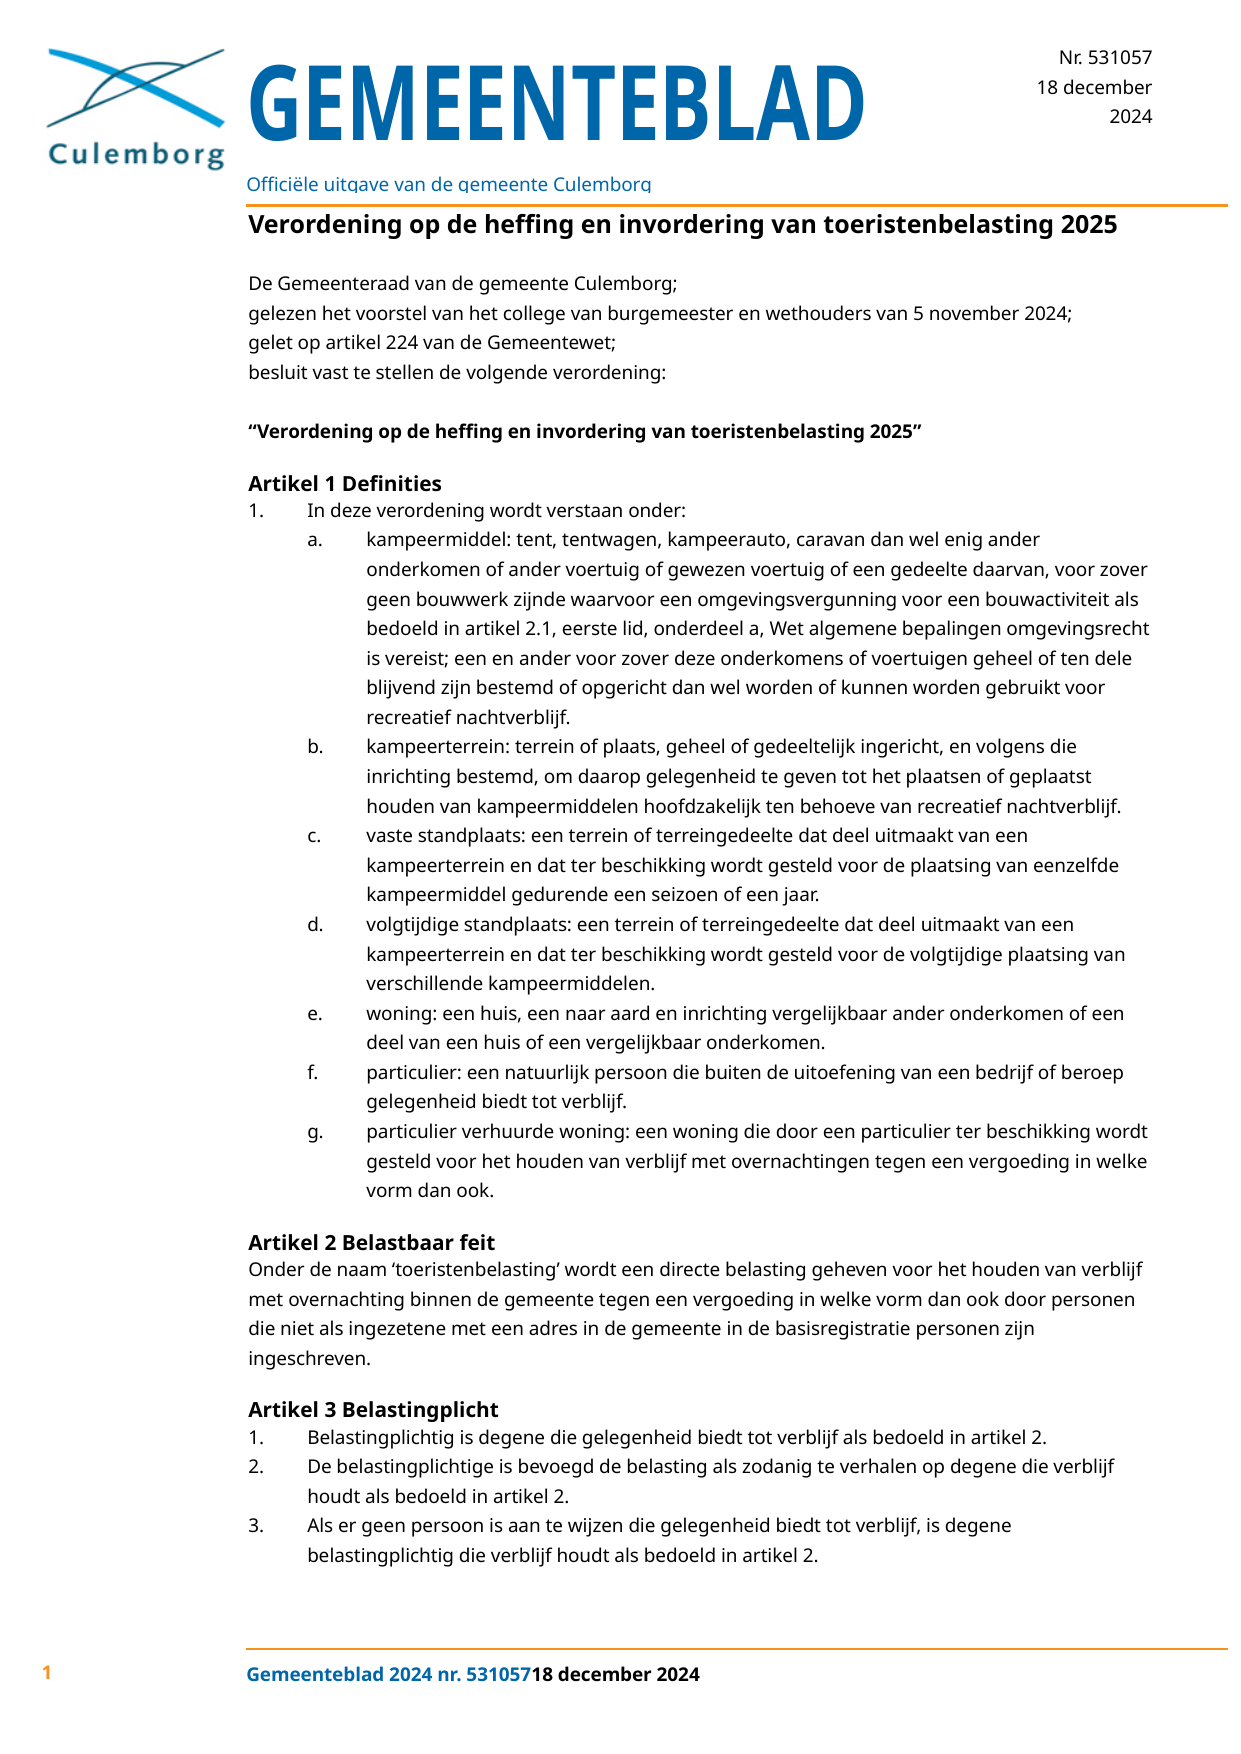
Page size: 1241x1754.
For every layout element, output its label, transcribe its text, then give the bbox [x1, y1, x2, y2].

text Verordening op de heffing en invordering van toeristenbelasting 2025 [248, 207, 1152, 241]
list volgtijdige standplaats: een terrein of terreingedeelte dat deel uitmaakt van een kampeerterrein en dat ter beschikking wordt gesteld voor de volgtijdige plaatsing van verschillende kampeermiddelen. [307, 911, 1152, 996]
list De belastingplichtige is bevoegd de belasting als zodanig te verhalen op degene die verblijf houdt als bedoeld in artikel 2. [248, 1453, 1152, 1509]
text De Gemeenteraad van de gemeente Culemborg; [248, 270, 1152, 296]
list In deze verordening wordt verstaan onder: [248, 497, 1152, 523]
list woning: een huis, een naar aard en inrichting vergelijkbaar ander onderkomen of een deel van een huis of een vergelijkbaar onderkomen. [307, 1000, 1152, 1055]
text gelezen het voorstel van het college van burgemeester en wethouders van 5 november 2024; [248, 300, 1152, 326]
text Onder de naam ‘toeristenbelasting’ wordt een directe belasting geheven voor het houden van verblijf met overnachting binnen de gemeente tegen een vergoeding in welke vorm dan ook door personen die niet als ingezetene met een adres in de gemeente in de basisregistratie personen zijn ingeschreven. [248, 1256, 1152, 1371]
text Artikel 1 Definities [248, 469, 1152, 497]
list kampeermiddel: tent, tentwagen, kampeerauto, caravan dan wel enig ander onderkomen of ander voertuig of gewezen voertuig of een gedeelte daarvan, voor zover geen bouwwerk zijnde waarvoor een omgevingsvergunning voor een bouwactiviteit als bedoeld in artikel 2.1, eerste lid, onderdeel a, Wet algemene bepalingen omgevingsrecht is vereist; een en ander voor zover deze onderkomens of voertuigen geheel of ten dele blijvend zijn bestemd of opgericht dan wel worden of kunnen worden gebruikt voor recreatief nachtverblijf. [307, 527, 1152, 730]
text “Verordening op de heffing en invordering van toeristenbelasting 2025” [248, 418, 1152, 444]
list particulier verhuurde woning: een woning die door een particulier ter beschikking wordt gesteld voor het houden van verblijf met overnachtingen tegen een vergoeding in welke vorm dan ook. [307, 1118, 1152, 1203]
list Als er geen persoon is aan te wijzen die gelegenheid biedt tot verblijf, is degene belastingplichtig die verblijf houdt als bedoeld in artikel 2. [248, 1513, 1152, 1568]
picture [41, 47, 231, 172]
list kampeerterrein: terrein of plaats, geheel of gedeeltelijk ingericht, en volgens die inrichting bestemd, om daarop gelegenheid te geven tot het plaatsen of geplaatst houden van kampeermiddelen hoofdzakelijk ten behoeve van recreatief nachtverblijf. [307, 734, 1152, 819]
text gelet op artikel 224 van de Gemeentewet; [248, 329, 1152, 355]
list particulier: een natuurlijk persoon die buiten de uitoefening van een bedrijf of beroep gelegenheid biedt tot verblijf. [307, 1059, 1152, 1114]
text Artikel 3 Belastingplicht [248, 1396, 1152, 1424]
text besluit vast te stellen de volgende verordening: [248, 359, 1152, 385]
list Belastingplichtig is degene die gelegenheid biedt tot verblijf als bedoeld in artikel 2. [248, 1424, 1152, 1450]
text Artikel 2 Belastbaar feit [248, 1228, 1152, 1256]
list vaste standplaats: een terrein of terreingedeelte dat deel uitmaakt van een kampeerterrein en dat ter beschikking wordt gesteld voor de plaatsing van eenzelfde kampeermiddel gedurende een seizoen of een jaar. [307, 822, 1152, 907]
